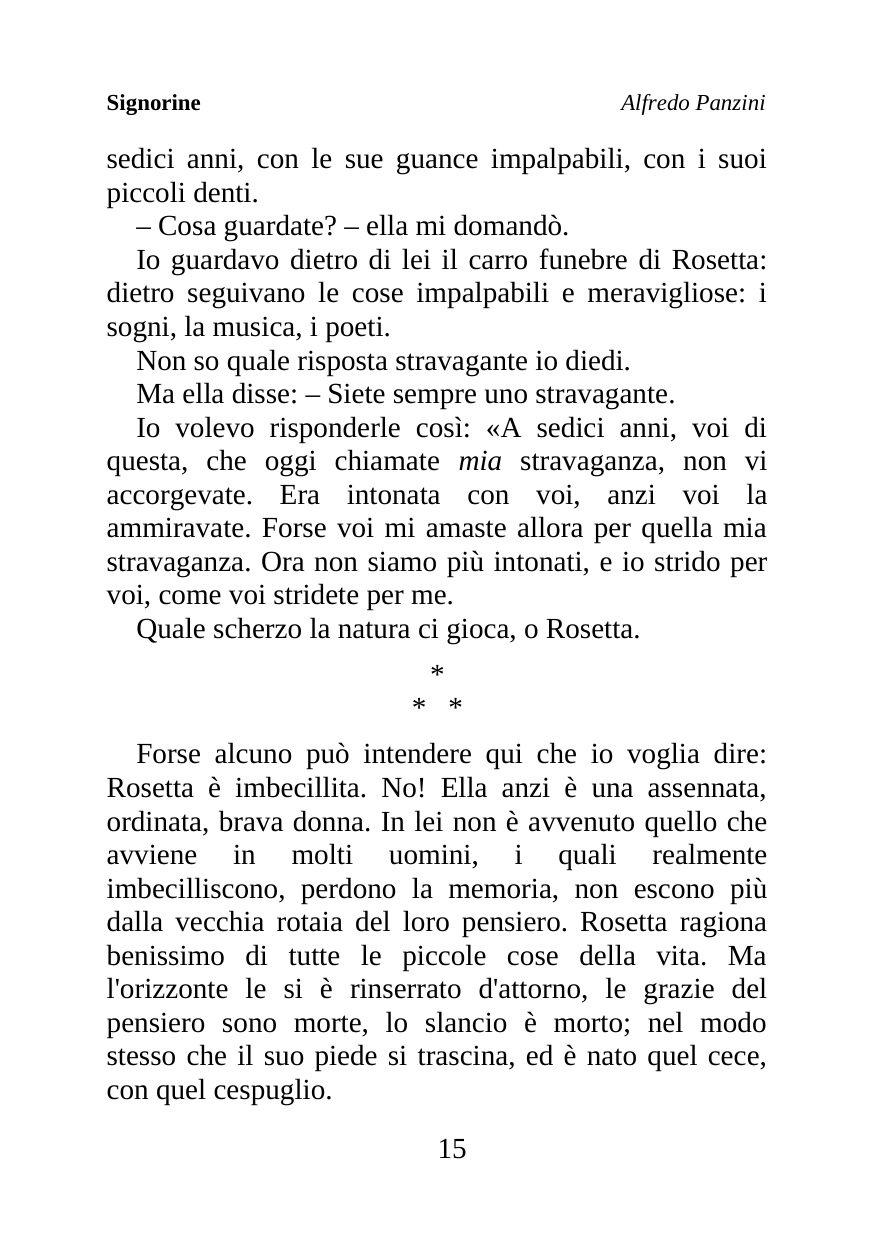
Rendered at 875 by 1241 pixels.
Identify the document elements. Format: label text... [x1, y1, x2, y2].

text Ma ella disse: – Siete sempre uno stravagante. [106, 376, 768, 410]
text Io guardavo dietro di lei il carro funebre di Rosetta: dietro seguivano le cose impalpabili e meravigliose: i sogni, la musica, i poeti. [106, 242, 768, 343]
text Forse alcuno può intendere qui che io voglia dire: Rosetta è imbecillita. No! Ella anzi è una assennata, ordinata, brava donna. In lei non è avvenuto quello che avviene in molti uomini, i quali realmente imbecilliscono, perdono la memoria, non escono più dalla vecchia rotaia del loro pensiero. Rosetta ragiona benissimo di tutte le piccole cose della vita. Ma l'orizzonte le si è rinserrato d'attorno, le grazie del pensiero sono morte, lo slancio è morto; nel modo stesso che il suo piede si trascina, ed è nato quel cece, con quel cespuglio. [106, 737, 768, 1106]
text – Cosa guardate? – ella mi domandò. [106, 208, 768, 242]
text Quale scherzo la natura ci gioca, o Rosetta. [106, 611, 768, 644]
text Non so quale risposta stravagante io diedi. [106, 343, 768, 376]
text * * * [106, 657, 768, 724]
text sedici anni, con le sue guance impalpabili, con i suoi piccoli denti. [106, 141, 768, 208]
text Io volevo risponderle così: «A sedici anni, voi di questa, che oggi chiamate mia stravaganza, non vi accorgevate. Era intonata con voi, anzi voi la ammiravate. Forse voi mi amaste allora per quella mia stravaganza. Ora non siamo più intonati, e io strido per voi, come voi stridete per me. [106, 410, 768, 611]
